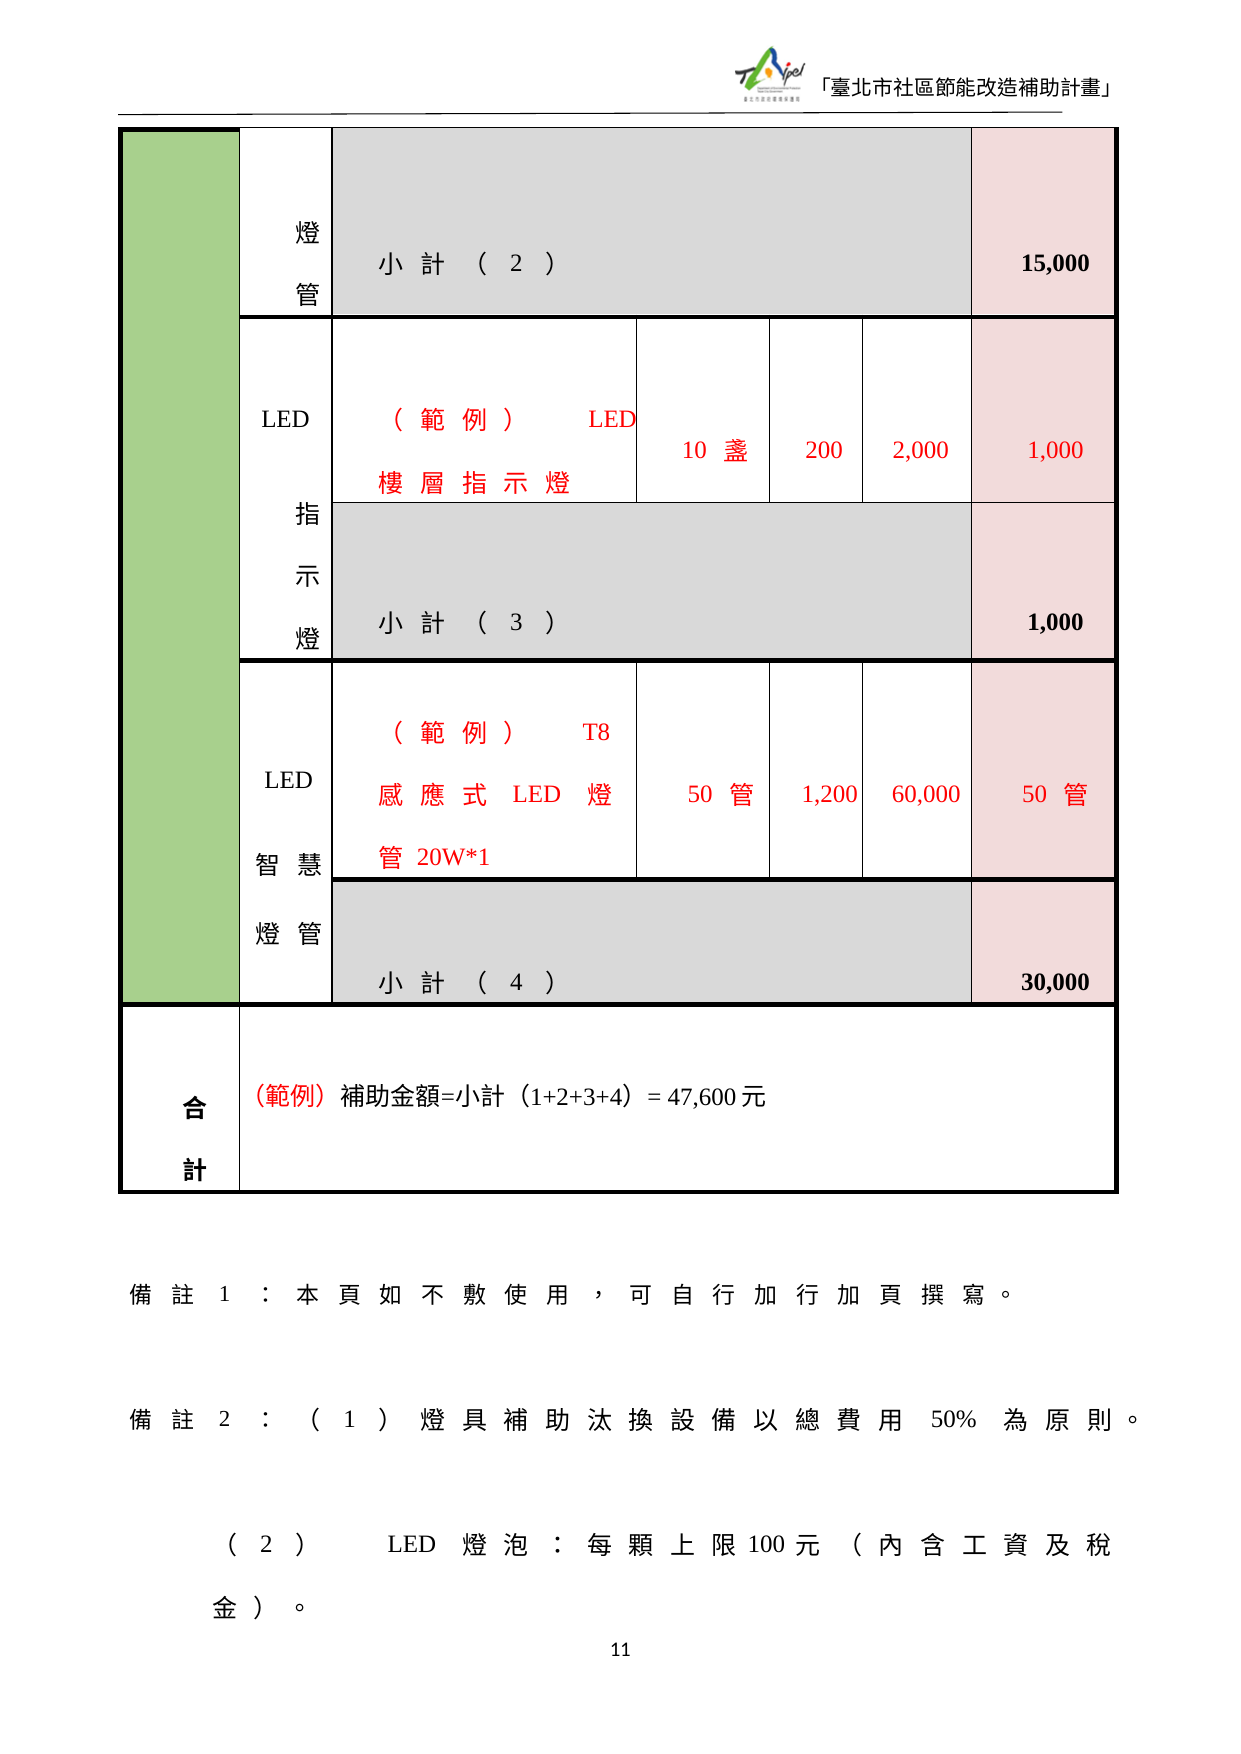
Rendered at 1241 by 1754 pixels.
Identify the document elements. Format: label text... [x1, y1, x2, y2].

table_cell LED 智慧 燈管 [240, 663, 331, 1002]
table_cell 15,000 [972, 128, 1114, 314]
table_cell 1,200 [770, 663, 862, 877]
table_cell 1,000 [972, 319, 1114, 502]
table_cell 合計 [123, 1007, 239, 1189]
text （2） LED燈泡：每顆上限100元（內含工資及稅金）。 [194, 1502, 1120, 1627]
table_cell 200 [770, 319, 862, 502]
table_cell 60,000 [863, 663, 971, 877]
table_cell [123, 132, 239, 1002]
table_cell 小計（4） [333, 882, 971, 1002]
table_cell 50管 [637, 663, 769, 877]
table_cell 燈管 [240, 128, 331, 314]
table_cell 小計（3） [333, 503, 971, 658]
table_cell LED 指示燈 [240, 319, 331, 658]
text 備註1：本頁如不敷使用，可自行加行加頁撰寫。 [120, 1252, 1120, 1314]
table_cell 30,000 [972, 882, 1114, 1002]
table_cell 10盞 [637, 319, 769, 502]
table_cell 50管 [972, 663, 1114, 877]
table_cell （範例）補助金額=小計（1+2+3+4）= 47,600元 [240, 1007, 1114, 1189]
table_cell 2,000 [863, 319, 971, 502]
text 備註2：（1）燈具補助汰換設備以總費用50%為原則。 [120, 1377, 1120, 1439]
table_cell 1,000 [972, 503, 1114, 658]
table_cell 小計（2） [333, 128, 971, 314]
table_cell （範例） LED樓層指示燈 [333, 319, 636, 502]
table_cell （範例） T8 感應式LED燈管20W*1 [333, 663, 636, 877]
